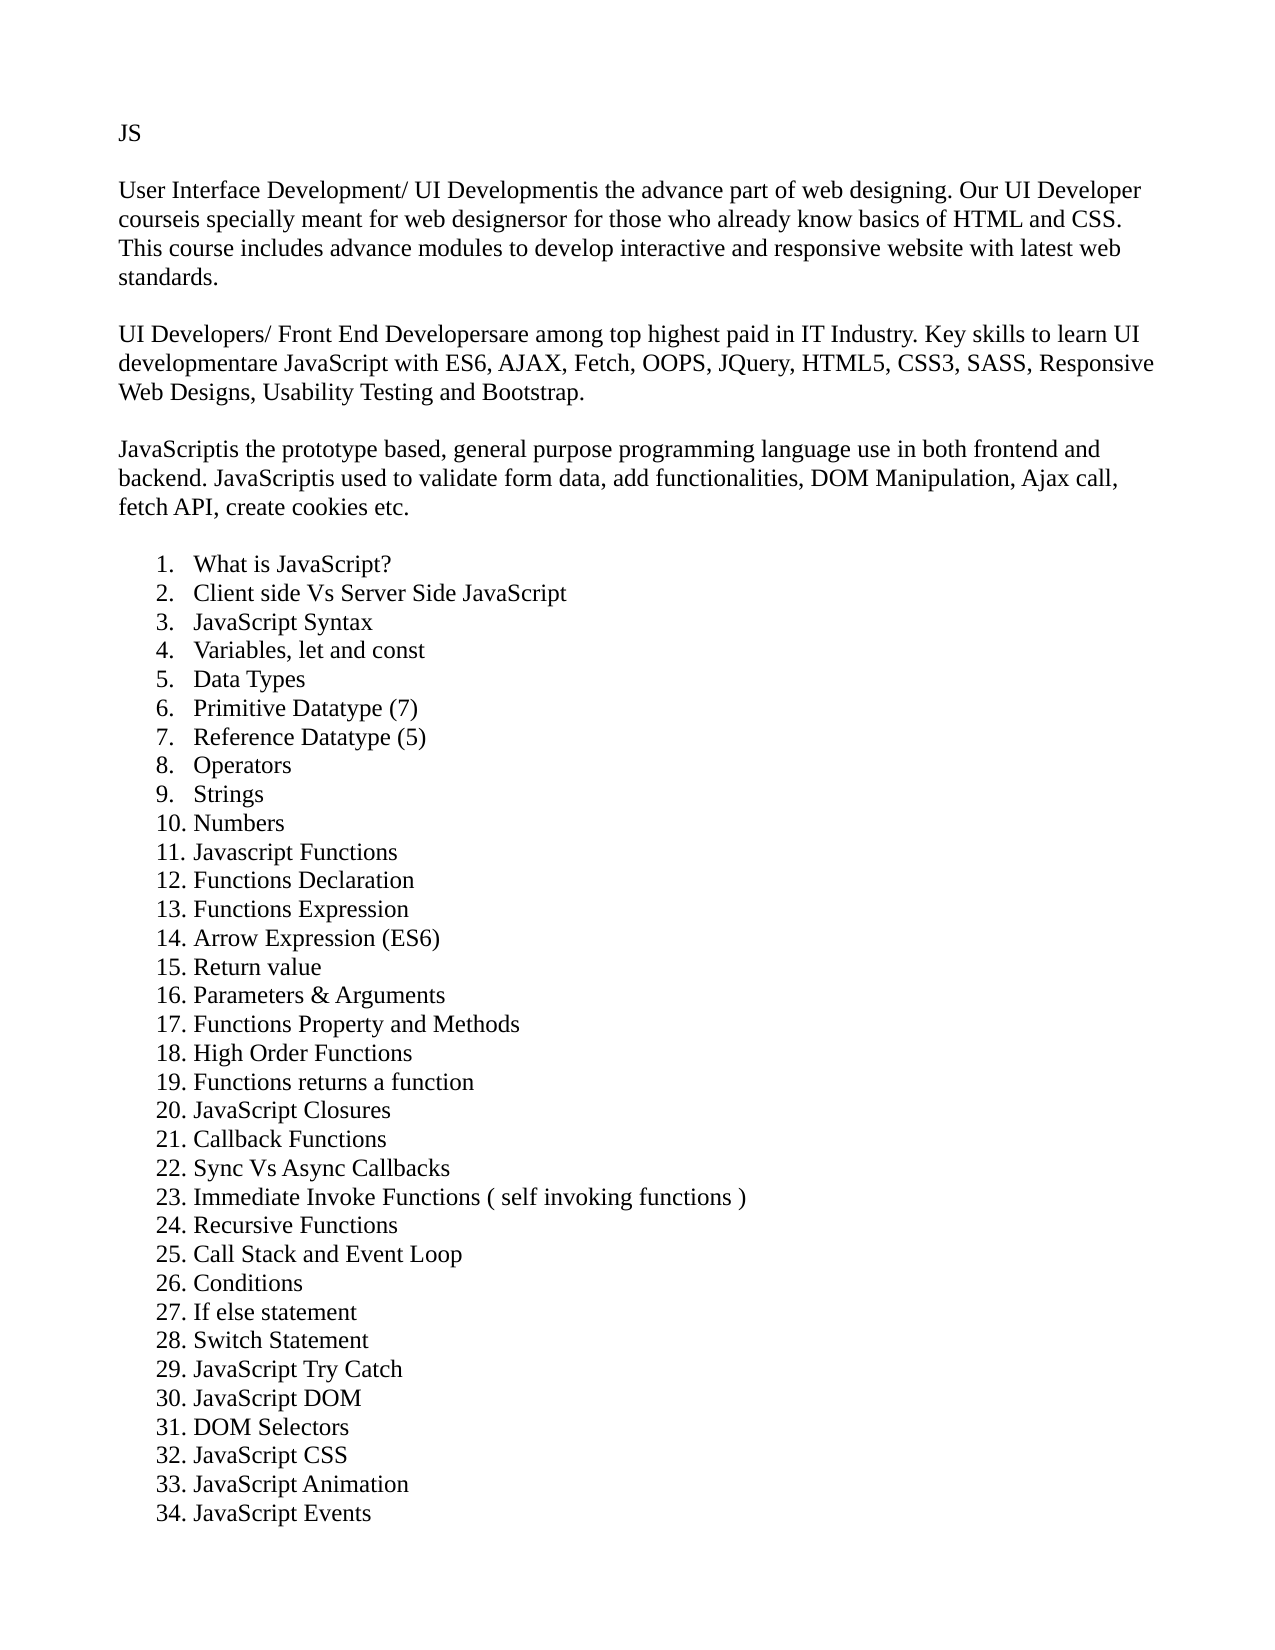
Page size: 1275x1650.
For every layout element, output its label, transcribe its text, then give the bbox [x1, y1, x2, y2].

list Primitive Datatype (7) [156, 693, 1157, 722]
list Functions Property and Methods [156, 1009, 1157, 1038]
list JavaScript Syntax [156, 607, 1157, 636]
list Call Stack and Event Loop [156, 1239, 1157, 1268]
list Functions Expression [156, 894, 1157, 923]
list DOM Selectors [156, 1412, 1157, 1441]
list Numbers [156, 808, 1157, 837]
list Reference Datatype (5) [156, 722, 1157, 751]
list Javascript Functions [156, 837, 1157, 866]
list Callback Functions [156, 1124, 1157, 1153]
list What is JavaScript? [156, 549, 1157, 578]
list If else statement [156, 1297, 1157, 1326]
list JavaScript CSS [156, 1441, 1157, 1469]
list Client side Vs Server Side JavaScript [156, 578, 1157, 607]
list JavaScript Try Catch [156, 1354, 1157, 1383]
list JavaScript Events [156, 1498, 1157, 1527]
text UI Developers/ Front End Developersare among top highest paid in IT Industry. Key skills to learn UI developmentare JavaScript with ES6, AJAX, Fetch, OOPS, JQuery, HTML5, CSS3, SASS, Responsive Web Designs, Usability Testing and Bootstrap. [118, 319, 1157, 406]
list Parameters & Arguments [156, 981, 1157, 1009]
list JavaScript Closures [156, 1096, 1157, 1124]
list Switch Statement [156, 1326, 1157, 1354]
text User Interface Development/ UI Developmentis the advance part of web designing. Our UI Developer courseis specially meant for web designersor for those who already know basics of HTML and CSS. This course includes advance modules to develop interactive and responsive website with latest web standards. [118, 176, 1157, 291]
text JavaScriptis the prototype based, general purpose programming language use in both frontend and backend. JavaScriptis used to validate form data, add functionalities, DOM Manipulation, Ajax call, fetch API, create cookies etc. [118, 434, 1157, 521]
list Immediate Invoke Functions ( self invoking functions ) [156, 1182, 1157, 1211]
list High Order Functions [156, 1038, 1157, 1067]
text JS [118, 118, 1157, 147]
list Operators [156, 751, 1157, 779]
list Arrow Expression (ES6) [156, 923, 1157, 952]
list Sync Vs Async Callbacks [156, 1153, 1157, 1182]
list JavaScript Animation [156, 1469, 1157, 1498]
list Data Types [156, 664, 1157, 693]
list Conditions [156, 1268, 1157, 1297]
list Functions Declaration [156, 866, 1157, 894]
list Variables, let and const [156, 636, 1157, 664]
list Strings [156, 779, 1157, 808]
list Recursive Functions [156, 1211, 1157, 1239]
list Return value [156, 952, 1157, 981]
list JavaScript DOM [156, 1383, 1157, 1412]
list Functions returns a function [156, 1067, 1157, 1096]
